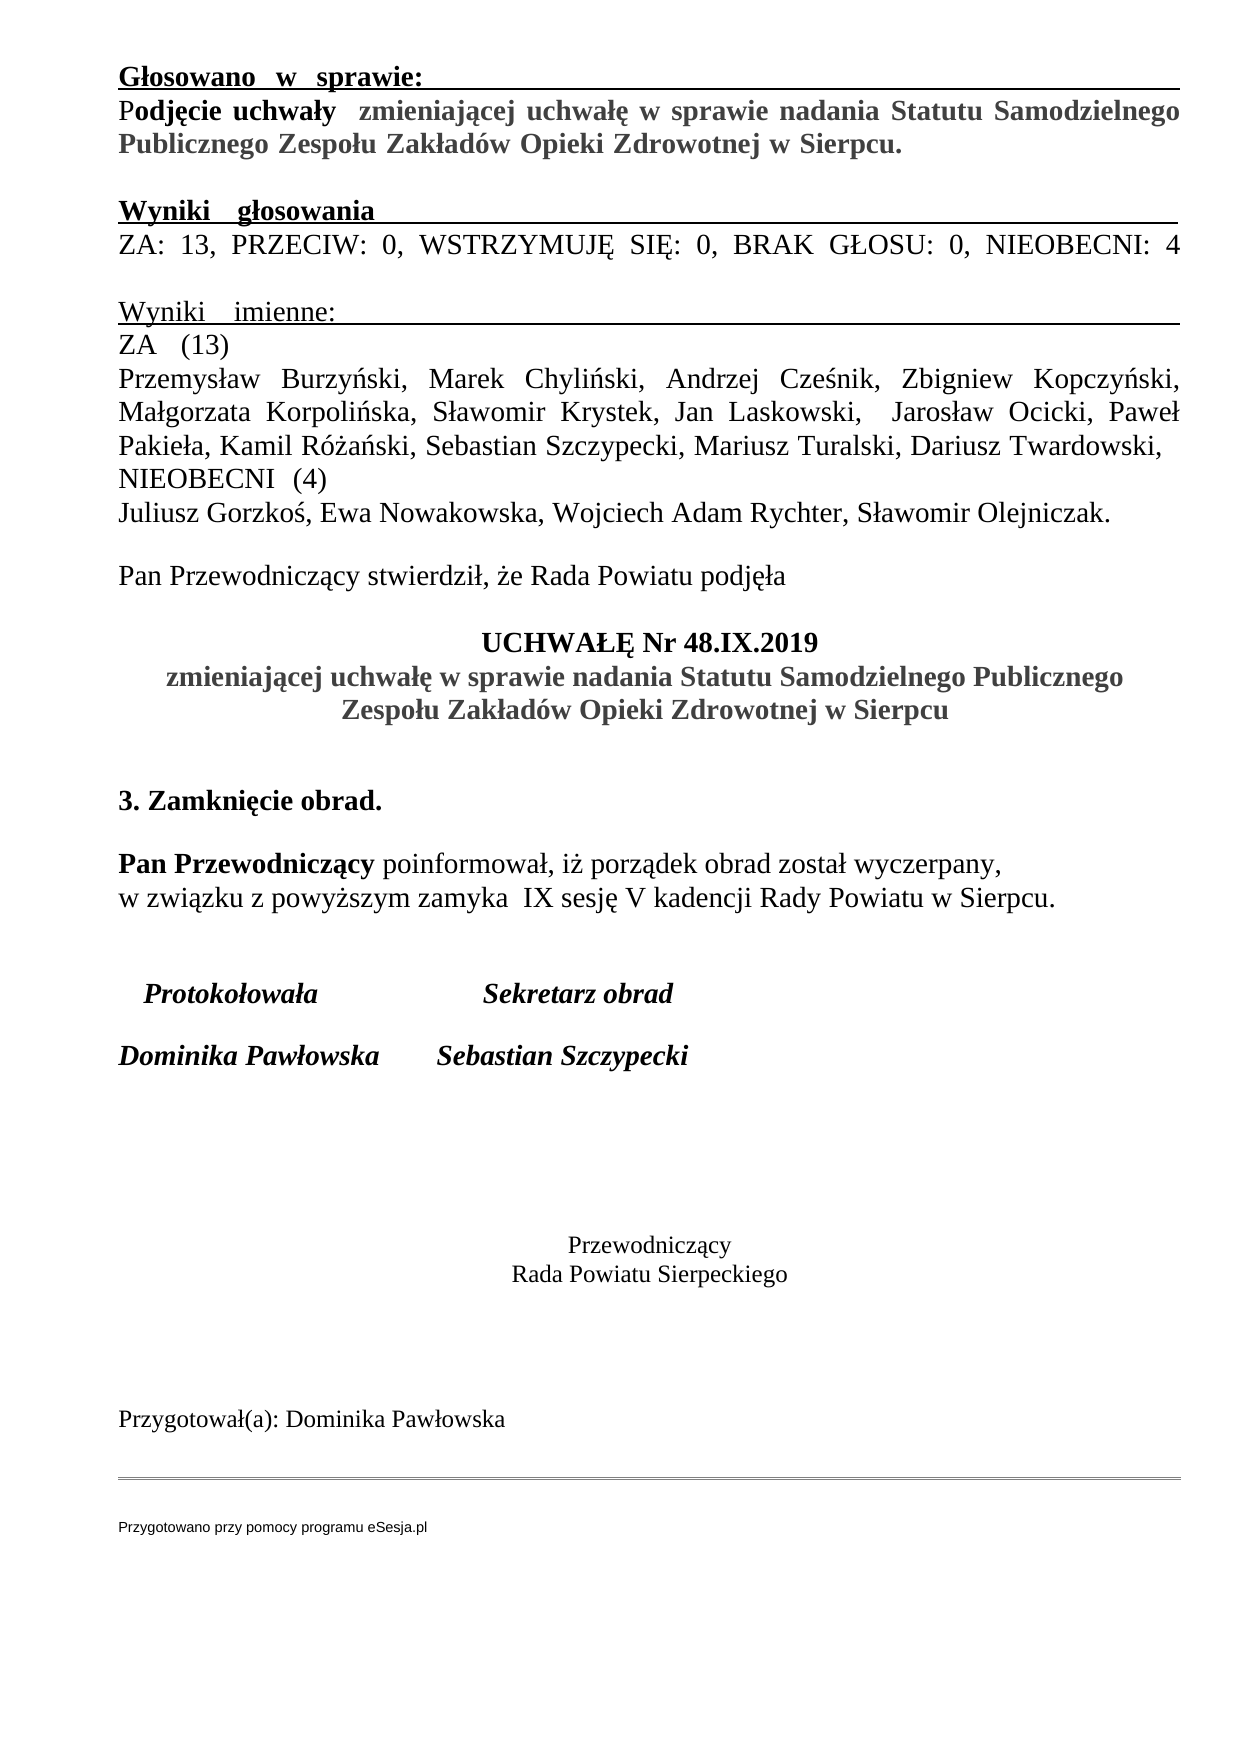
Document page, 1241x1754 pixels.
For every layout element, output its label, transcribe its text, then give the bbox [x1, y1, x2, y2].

text Przygotował(a): Dominika Pawłowska [118, 1376, 1181, 1433]
text Dominika Pawłowska Sebastian Szczypecki [118, 1038, 1181, 1072]
text Pan Przewodniczący poinformował, iż porządek obrad został wyczerpany, w związku z powyższym zamyka IX sesję V kadencji Rady Powiatu w Sierpcu. [118, 846, 1181, 913]
text Pan Przewodniczący stwierdził, że Rada Powiatu podjęła [118, 558, 1181, 592]
text 3. Zamknięcie obrad. [118, 726, 1181, 817]
text Protokołowała Sekretarz obrad [118, 976, 1181, 1009]
text Przewodniczący Rada Powiatu Sierpeckiego [118, 1230, 1181, 1288]
text UCHWAŁĘ Nr 48.IX.2019 [118, 625, 1181, 659]
text Głosowano w sprawie: Podjęcie uchwały zmieniającej uchwałę w sprawie nadania Statutu Samodzielnego Publicznego Zespołu Zakładów Opieki Zdrowotnej w Sierpcu. Wyniki głosowania ZA: 13, PRZECIW: 0, WSTRZYMUJĘ SIĘ: 0, BRAK GŁOSU: 0, NIEOBECNI: 4 Wyniki imienne: ZA (13) Przemysław Burzyński, Marek Chyliński, Andrzej Cześnik, Zbigniew Kopczyński, Małgorzata Korpolińska, Sławomir Krystek, Jan Laskowski, Jarosław Ocicki, Paweł Pakieła, Kamil Różański, Sebastian Szczypecki, Mariusz Turalski, Dariusz Twardowski, NIEOBECNI (4) Juliusz Gorzkoś, Ewa Nowakowska, Wojciech Adam Rychter, Sławomir Olejniczak. [118, 59, 1181, 529]
text zmieniającej uchwałę w sprawie nadania Statutu Samodzielnego Publicznego Zespołu Zakładów Opieki Zdrowotnej w Sierpcu [118, 659, 1172, 726]
text Przygotowano przy pomocy programu eSesja.pl [118, 1509, 1181, 1537]
